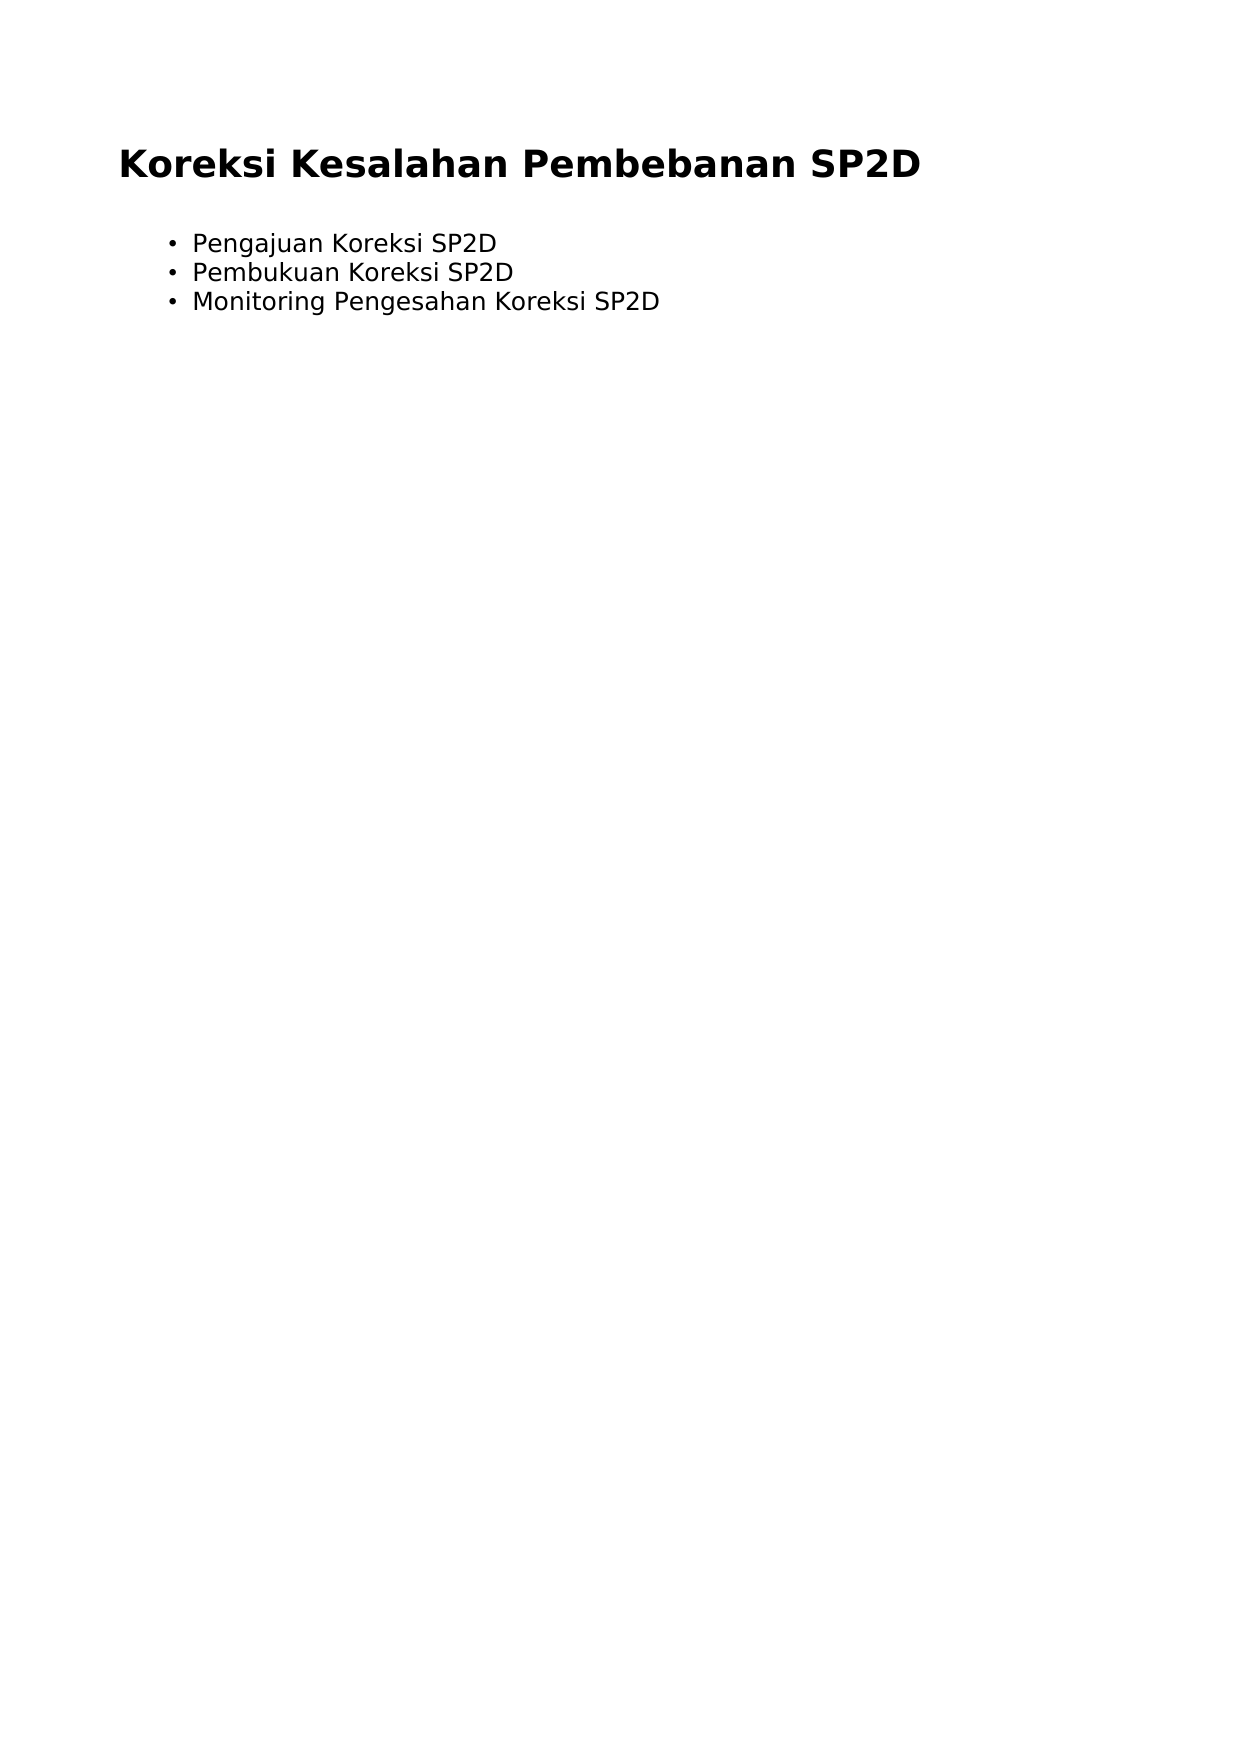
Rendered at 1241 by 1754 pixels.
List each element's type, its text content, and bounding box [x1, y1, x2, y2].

list Pembukuan Koreksi SP2D [177, 258, 1122, 287]
list Pengajuan Koreksi SP2D [177, 229, 1122, 258]
subtitle Koreksi Kesalahan Pembebanan SP2D [118, 143, 1122, 187]
list Monitoring Pengesahan Koreksi SP2D [177, 287, 1122, 316]
